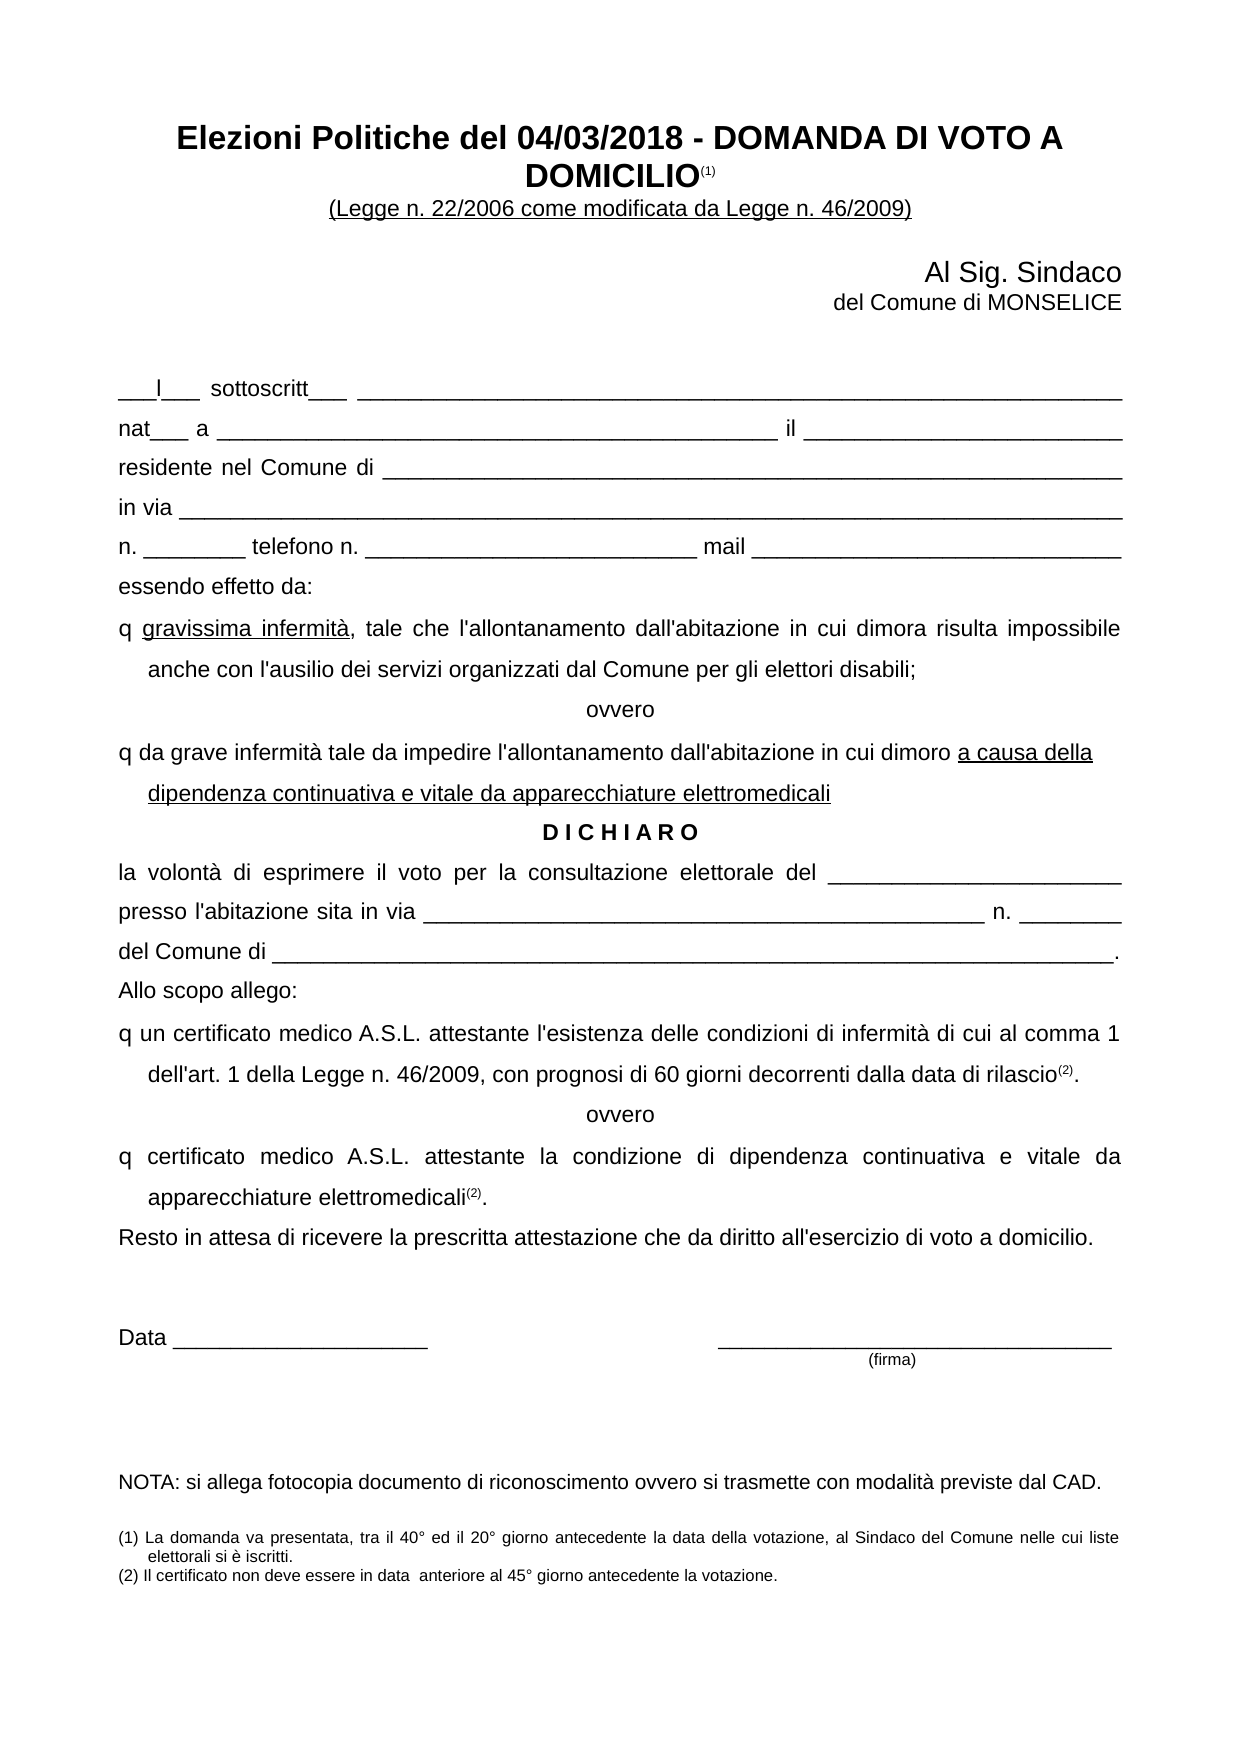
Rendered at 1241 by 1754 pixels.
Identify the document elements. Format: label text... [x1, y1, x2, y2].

text Allo scopo allego: [118, 977, 1122, 1003]
text q un certificato medico A.S.L. attestante l'esistenza delle condizioni di infermità di cui al comma 1 dell'art. 1 della Legge n. 46/2009, con prognosi di 60 giorni decorrenti dalla data di rilascio(2). [118, 1017, 1122, 1087]
text (1) La domanda va presentata, tra il 40° ed il 20° giorno antecedente la data della votazione, al Sindaco del Comune nelle cui liste elettorali si è iscritti. [118, 1527, 1122, 1566]
text del Comune di MONSELICE [581, 288, 1122, 315]
text Elezioni Politiche del 04/03/2018 - DOMANDA DI VOTO A DOMICILIO(1) [118, 118, 1122, 195]
text q certificato medico A.S.L. attestante la condizione di dipendenza continuativa e vitale da apparecchiature elettromedicali(2). [118, 1140, 1122, 1211]
text la volontà di esprimere il voto per la consultazione elettorale del _______________________ presso l'abitazione sita in via ____________________________________________ n. ________ del Comune di __________________________________________________________________. [118, 859, 1122, 964]
text NOTA: si allega fotocopia documento di riconoscimento ovvero si trasmette con modalità previste dal CAD. [118, 1470, 1122, 1494]
text ovvero [118, 1101, 1122, 1127]
text q gravissima infermità, tale che l'allontanamento dall'abitazione in cui dimora risulta impossibile anche con l'ausilio dei servizi organizzati dal Comune per gli elettori disabili; [118, 612, 1122, 683]
text q da grave infermità tale da impedire l'allontanamento dall'abitazione in cui dimoro a causa della dipendenza continuativa e vitale da apparecchiature elettromedicali [118, 735, 1122, 806]
text (Legge n. 22/2006 come modificata da Legge n. 46/2009) [118, 195, 1122, 221]
text ovvero [118, 696, 1122, 722]
text Resto in attesa di ricevere la prescritta attestazione che da diritto all'esercizio di voto a domicilio. [118, 1224, 1122, 1250]
text essendo effetto da: [118, 573, 1122, 599]
text (firma) [793, 1350, 1122, 1369]
text (2) Il certificato non deve essere in data anteriore al 45° giorno antecedente la votazione. [118, 1566, 1122, 1585]
text D I C H I A R O [118, 819, 1122, 846]
text Al Sig. Sindaco [581, 255, 1122, 288]
text Data ______________________ __________________________________ [118, 1324, 1122, 1350]
text ___l___ sottoscritt___ ____________________________________________________________ nat___ a ____________________________________________ il _________________________ residente nel Comune di __________________________________________________________ in via __________________________________________________________________________ n. ________ telefono n. __________________________ mail _____________________________ [118, 375, 1122, 559]
